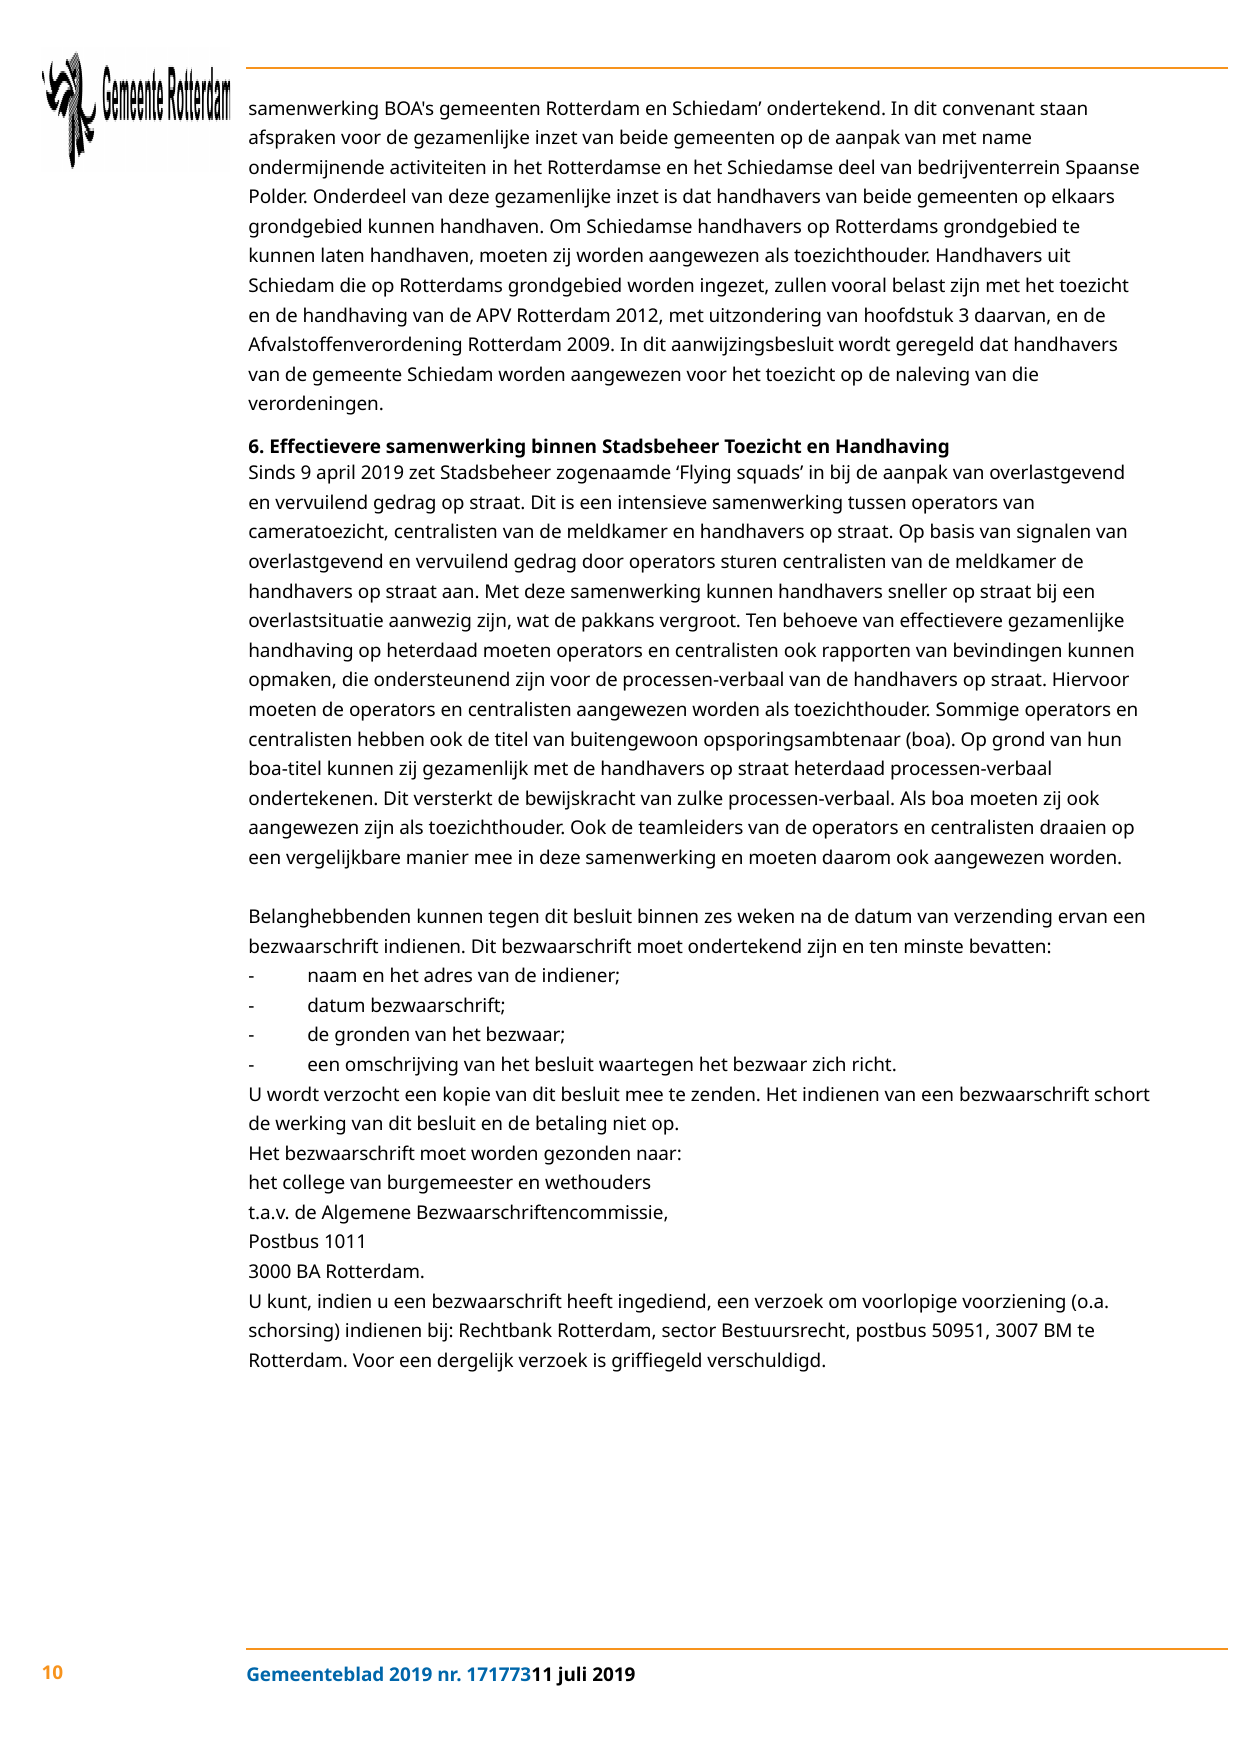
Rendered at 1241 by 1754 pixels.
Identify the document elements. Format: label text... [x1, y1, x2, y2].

text Sinds 9 april 2019 zet Stadsbeheer zogenaamde ‘Flying squads’ in bij de aanpak van overlastgevend en vervuilend gedrag op straat. Dit is een intensieve samenwerking tussen operators van cameratoezicht, centralisten van de meldkamer en handhavers op straat. Op basis van signalen van overlastgevend en vervuilend gedrag door operators sturen centralisten van de meldkamer de handhavers op straat aan. Met deze samenwerking kunnen handhavers sneller op straat bij een overlastsituatie aanwezig zijn, wat de pakkans vergroot. Ten behoeve van effectievere gezamenlijke handhaving op heterdaad moeten operators en centralisten ook rapporten van bevindingen kunnen opmaken, die ondersteunend zijn voor de processen-verbaal van de handhavers op straat. Hiervoor moeten de operators en centralisten aangewezen worden als toezichthouder. Sommige operators en centralisten hebben ook de titel van buitengewoon opsporingsambtenaar (boa). Op grond van hun boa-titel kunnen zij gezamenlijk met de handhavers op straat heterdaad processen-verbaal ondertekenen. Dit versterkt de bewijskracht van zulke processen-verbaal. Als boa moeten zij ook aangewezen zijn als toezichthouder. Ook de teamleiders van de operators en centralisten draaien op een vergelijkbare manier mee in deze samenwerking en moeten daarom ook aangewezen worden. [248, 459, 1152, 870]
text het college van burgemeester en wethouders [248, 1169, 1152, 1195]
text Belanghebbenden kunnen tegen dit besluit binnen zes weken na de datum van verzending ervan een bezwaarschrift indienen. Dit bezwaarschrift moet ondertekend zijn en ten minste bevatten: [248, 903, 1152, 958]
list datum bezwaarschrift; [248, 992, 1152, 1018]
list de gronden van het bezwaar; [248, 1022, 1152, 1047]
text 3000 BA Rotterdam. [248, 1258, 1152, 1284]
text U wordt verzocht een kopie van dit besluit mee te zenden. Het indienen van een bezwaarschrift schort de werking van dit besluit en de betaling niet op. [248, 1081, 1152, 1136]
text U kunt, indien u een bezwaarschrift heeft ingediend, een verzoek om voorlopige voorziening (o.a. schorsing) indienen bij: Rechtbank Rotterdam, sector Bestuursrecht, postbus 50951, 3007 BM te Rotterdam. Voor een dergelijk verzoek is griffiegeld verschuldigd. [248, 1288, 1152, 1373]
text t.a.v. de Algemene Bezwaarschriftencommissie, [248, 1199, 1152, 1225]
text 6. Effectievere samenwerking binnen Stadsbeheer Toezicht en Handhaving [248, 434, 1152, 459]
text samenwerking BOA's gemeenten Rotterdam en Schiedam’ ondertekend. In dit convenant staan afspraken voor de gezamenlijke inzet van beide gemeenten op de aanpak van met name ondermijnende activiteiten in het Rotterdamse en het Schiedamse deel van bedrijventerrein Spaanse Polder. Onderdeel van deze gezamenlijke inzet is dat handhavers van beide gemeenten op elkaars grondgebied kunnen handhaven. Om Schiedamse handhavers op Rotterdams grondgebied te kunnen laten handhaven, moeten zij worden aangewezen als toezichthouder. Handhavers uit Schiedam die op Rotterdams grondgebied worden ingezet, zullen vooral belast zijn met het toezicht en de handhaving van de APV Rotterdam 2012, met uitzondering van hoofdstuk 3 daarvan, en de Afvalstoffenverordening Rotterdam 2009. In dit aanwijzingsbesluit wordt geregeld dat handhavers van de gemeente Schiedam worden aangewezen voor het toezicht op de naleving van die verordeningen. [248, 95, 1152, 416]
picture [41, 47, 231, 172]
list naam en het adres van de indiener; [248, 962, 1152, 988]
text Postbus 1011 [248, 1229, 1152, 1254]
list een omschrijving van het besluit waartegen het bezwaar zich richt. [248, 1051, 1152, 1077]
text Het bezwaarschrift moet worden gezonden naar: [248, 1140, 1152, 1166]
